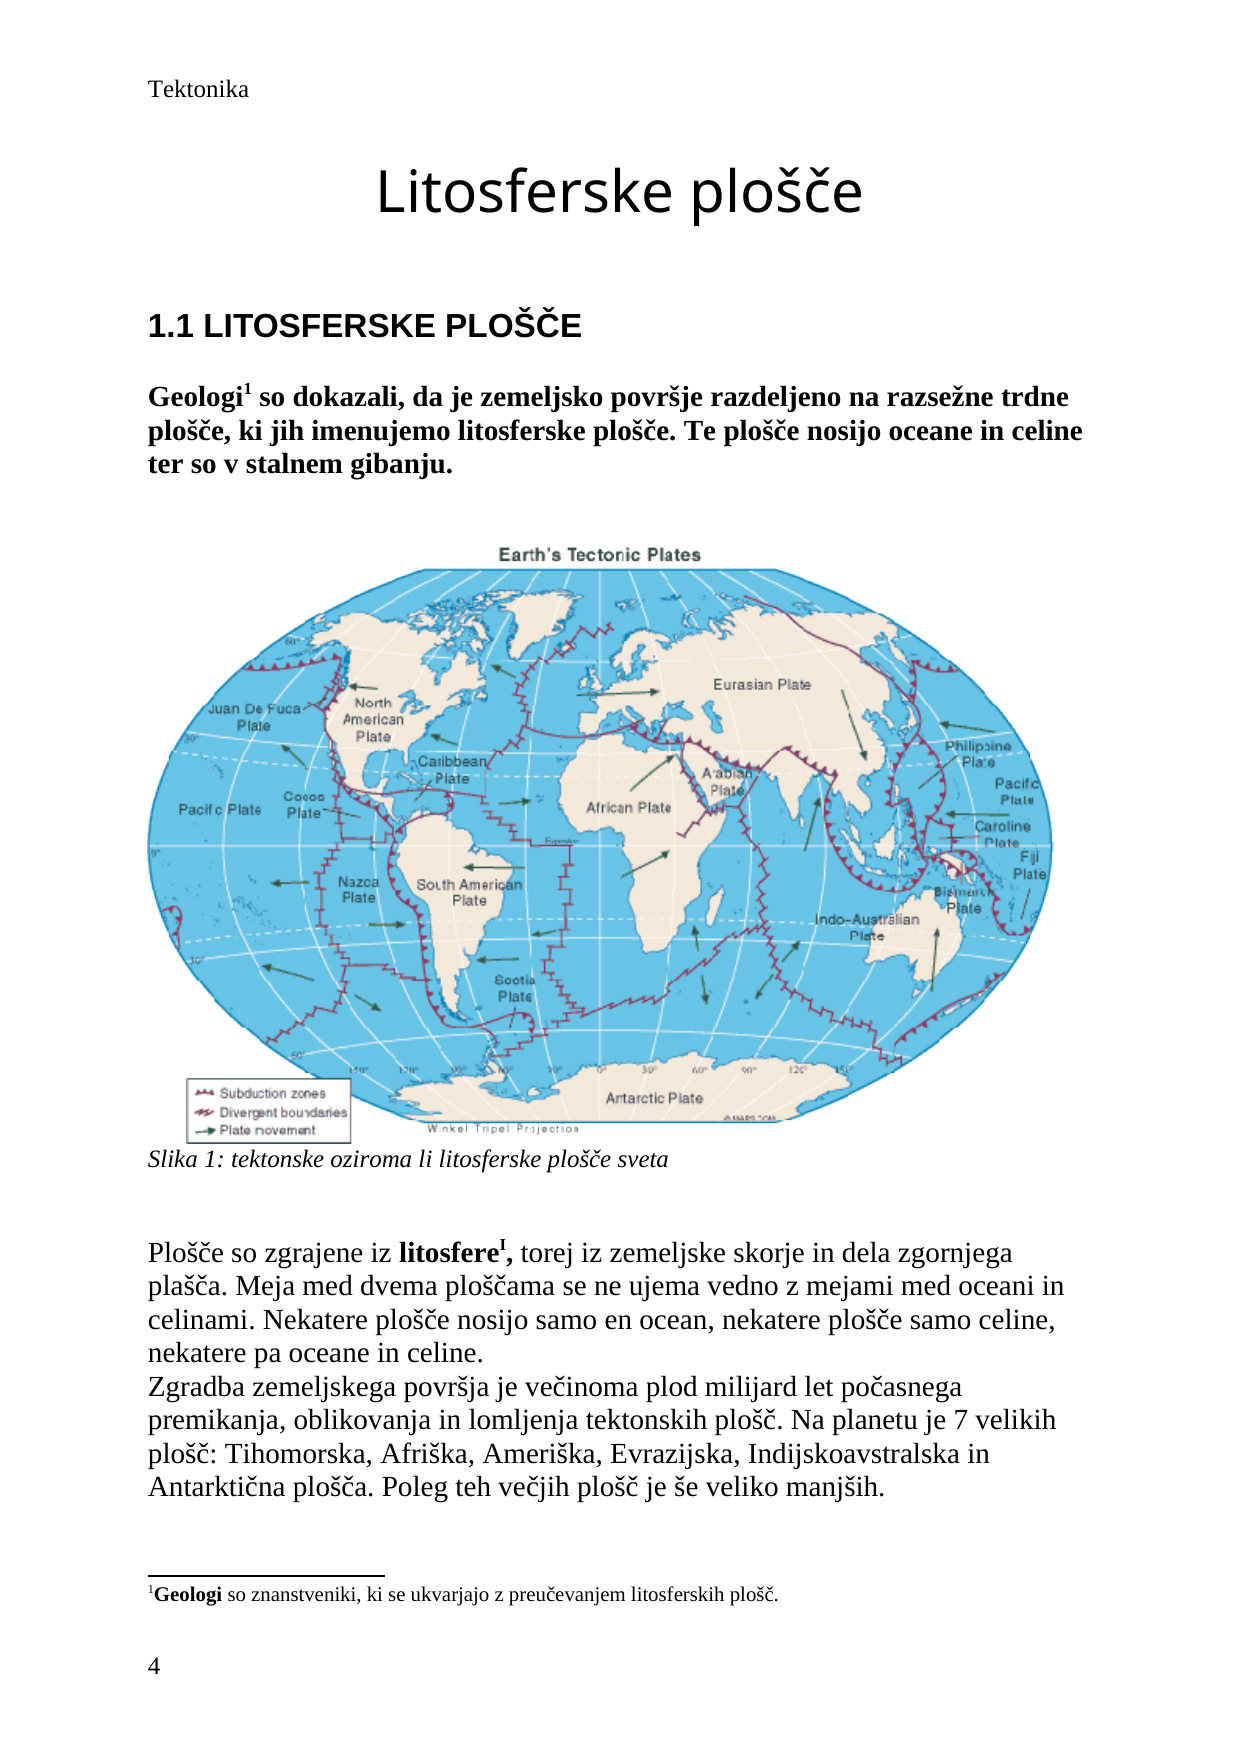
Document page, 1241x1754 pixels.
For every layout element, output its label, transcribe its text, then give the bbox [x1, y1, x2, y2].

text Geologi so znanstveniki, ki se ukvarjajo z preučevanjem litosferskih plošč. [148, 1582, 1092, 1606]
text Litosferske plošče [148, 150, 1092, 229]
text Geologi so dokazali, da je zemeljsko površje razdeljeno na razsežne trdne plošče, ki jih imenujemo litosferske plošče. Te plošče nosijo oceane in celine ter so v stalnem gibanju. [148, 379, 1092, 480]
text Slika 1: tektonske oziroma li litosferske plošče sveta [148, 1144, 1092, 1172]
picture [147, 546, 1054, 1144]
text Plošče so zgrajene iz litosfere, torej iz zemeljske skorje in dela zgornjega plašča. Meja med dvema ploščama se ne ujema vedno z mejami med oceani in celinami. Nekatere plošče nosijo samo en ocean, nekatere plošče samo celine, nekatere pa oceane in celine. [148, 1235, 1092, 1369]
subtitle 1.1 LITOSFERSKE PLOŠČE [148, 306, 1092, 344]
text Zgradba zemeljskega površja je večinoma plod milijard let počasnega premikanja, oblikovanja in lomljenja tektonskih plošč. Na planetu je 7 velikih plošč: Tihomorska, Afriška, Ameriška, Evrazijska, Indijskoavstralska in Antarktična plošča. Poleg teh večjih plošč je še veliko manjših. [148, 1369, 1092, 1503]
